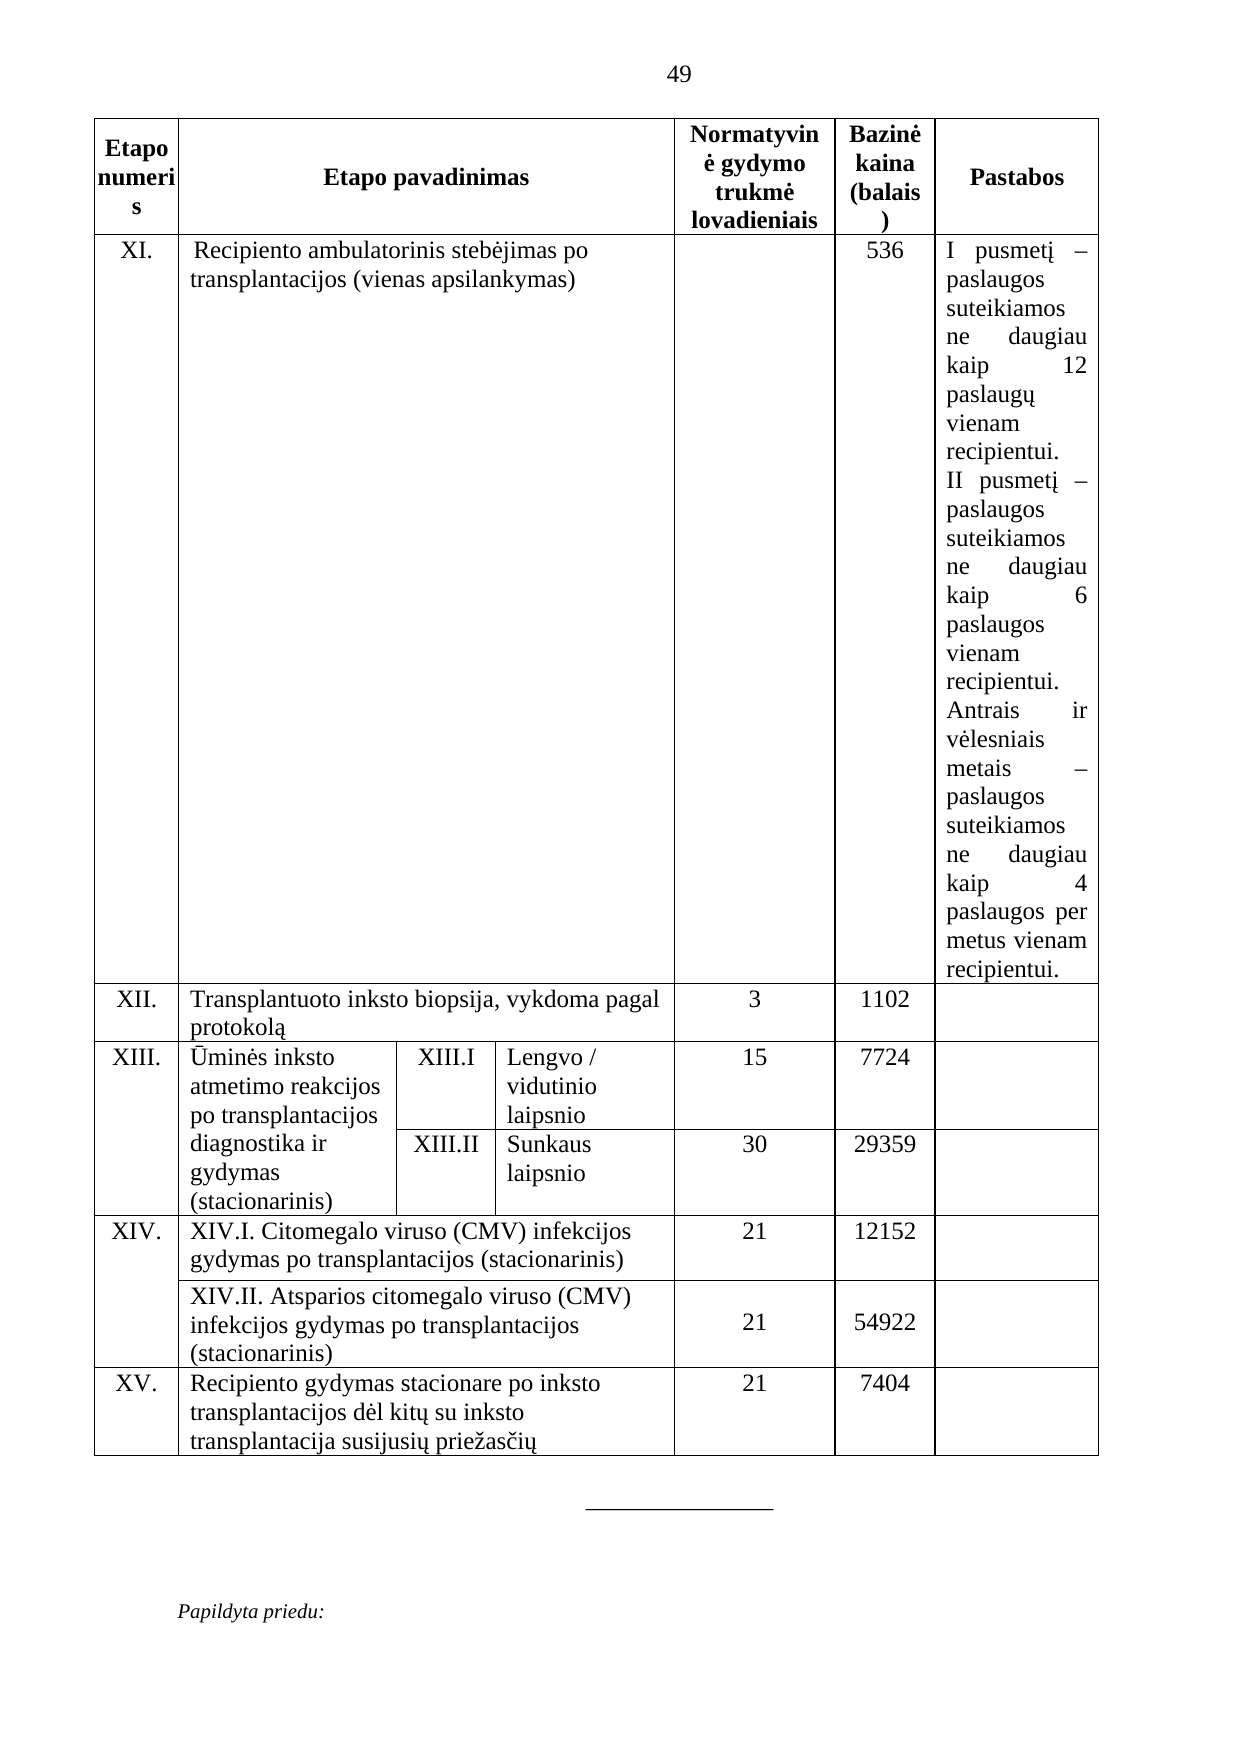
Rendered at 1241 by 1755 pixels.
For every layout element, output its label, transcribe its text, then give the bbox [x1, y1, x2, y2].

table_cell [936, 1368, 1098, 1454]
table_cell Transplantuoto inksto biopsija, vykdoma pagal protokolą [179, 984, 674, 1041]
table_cell [936, 1042, 1098, 1128]
table_cell XIII.I [397, 1042, 495, 1128]
table_cell 1102 [836, 984, 934, 1041]
table_cell Ūminės inksto atmetimo reakcijos po transplantacijos diagnostika ir gydymas (stacionarinis) [179, 1042, 396, 1215]
table_cell Lengvo / vidutinio laipsnio [496, 1042, 674, 1128]
table_header Etapo numeris [95, 119, 178, 234]
table_cell 54922 [836, 1281, 934, 1367]
table_cell XII. [95, 984, 178, 1041]
text _______________ [177, 1484, 1181, 1513]
table_header Normatyvinė gydymo trukmė lovadieniais [675, 119, 834, 234]
table_cell [675, 235, 834, 983]
table_cell 21 [675, 1368, 834, 1454]
table_header Bazinė kaina (balais) [836, 119, 934, 234]
table_cell 15 [675, 1042, 834, 1128]
table_cell XI. [95, 235, 178, 983]
table_cell Recipiento gydymas stacionare po inksto transplantacijos dėl kitų su inksto transplantacija susijusių priežasčių [179, 1368, 674, 1454]
table_cell [936, 1281, 1098, 1367]
table_cell [936, 984, 1098, 1041]
table_cell I pusmetį – paslaugos suteikiamos ne daugiau kaip 12 paslaugų vienam recipientui. II pusmetį – paslaugos suteikiamos ne daugiau kaip 6 paslaugos vienam recipientui. Antrais ir vėlesniais metais – paslaugos suteikiamos ne daugiau kaip 4 paslaugos per metus vienam recipientui. [936, 235, 1098, 983]
table_cell XIV. [95, 1216, 178, 1367]
table_cell XIV.II. Atsparios citomegalo viruso (CMV) infekcijos gydymas po transplantacijos (stacionarinis) [179, 1281, 674, 1367]
table_cell 30 [675, 1130, 834, 1215]
table_cell 12152 [836, 1216, 934, 1280]
table_cell 29359 [836, 1130, 934, 1215]
table_cell XV. [95, 1368, 178, 1454]
table_header Etapo pavadinimas [179, 119, 674, 234]
table_cell [936, 1130, 1098, 1215]
table_cell Recipiento ambulatorinis stebėjimas po transplantacijos (vienas apsilankymas) [179, 235, 674, 983]
table_cell 536 [836, 235, 934, 983]
table_header Pastabos [936, 119, 1098, 234]
table_cell 21 [675, 1281, 834, 1367]
table_cell XIV.I. Citomegalo viruso (CMV) infekcijos gydymas po transplantacijos (stacionarinis) [179, 1216, 674, 1280]
table_cell 21 [675, 1216, 834, 1280]
table_cell XIII.II [397, 1130, 495, 1215]
table_cell 7724 [836, 1042, 934, 1128]
table_cell 3 [675, 984, 834, 1041]
text Papildyta priedu: [177, 1598, 1181, 1623]
table_cell XIII. [95, 1042, 178, 1215]
table_cell 7404 [836, 1368, 934, 1454]
table_cell [936, 1216, 1098, 1280]
table_cell Sunkaus laipsnio [496, 1130, 674, 1215]
